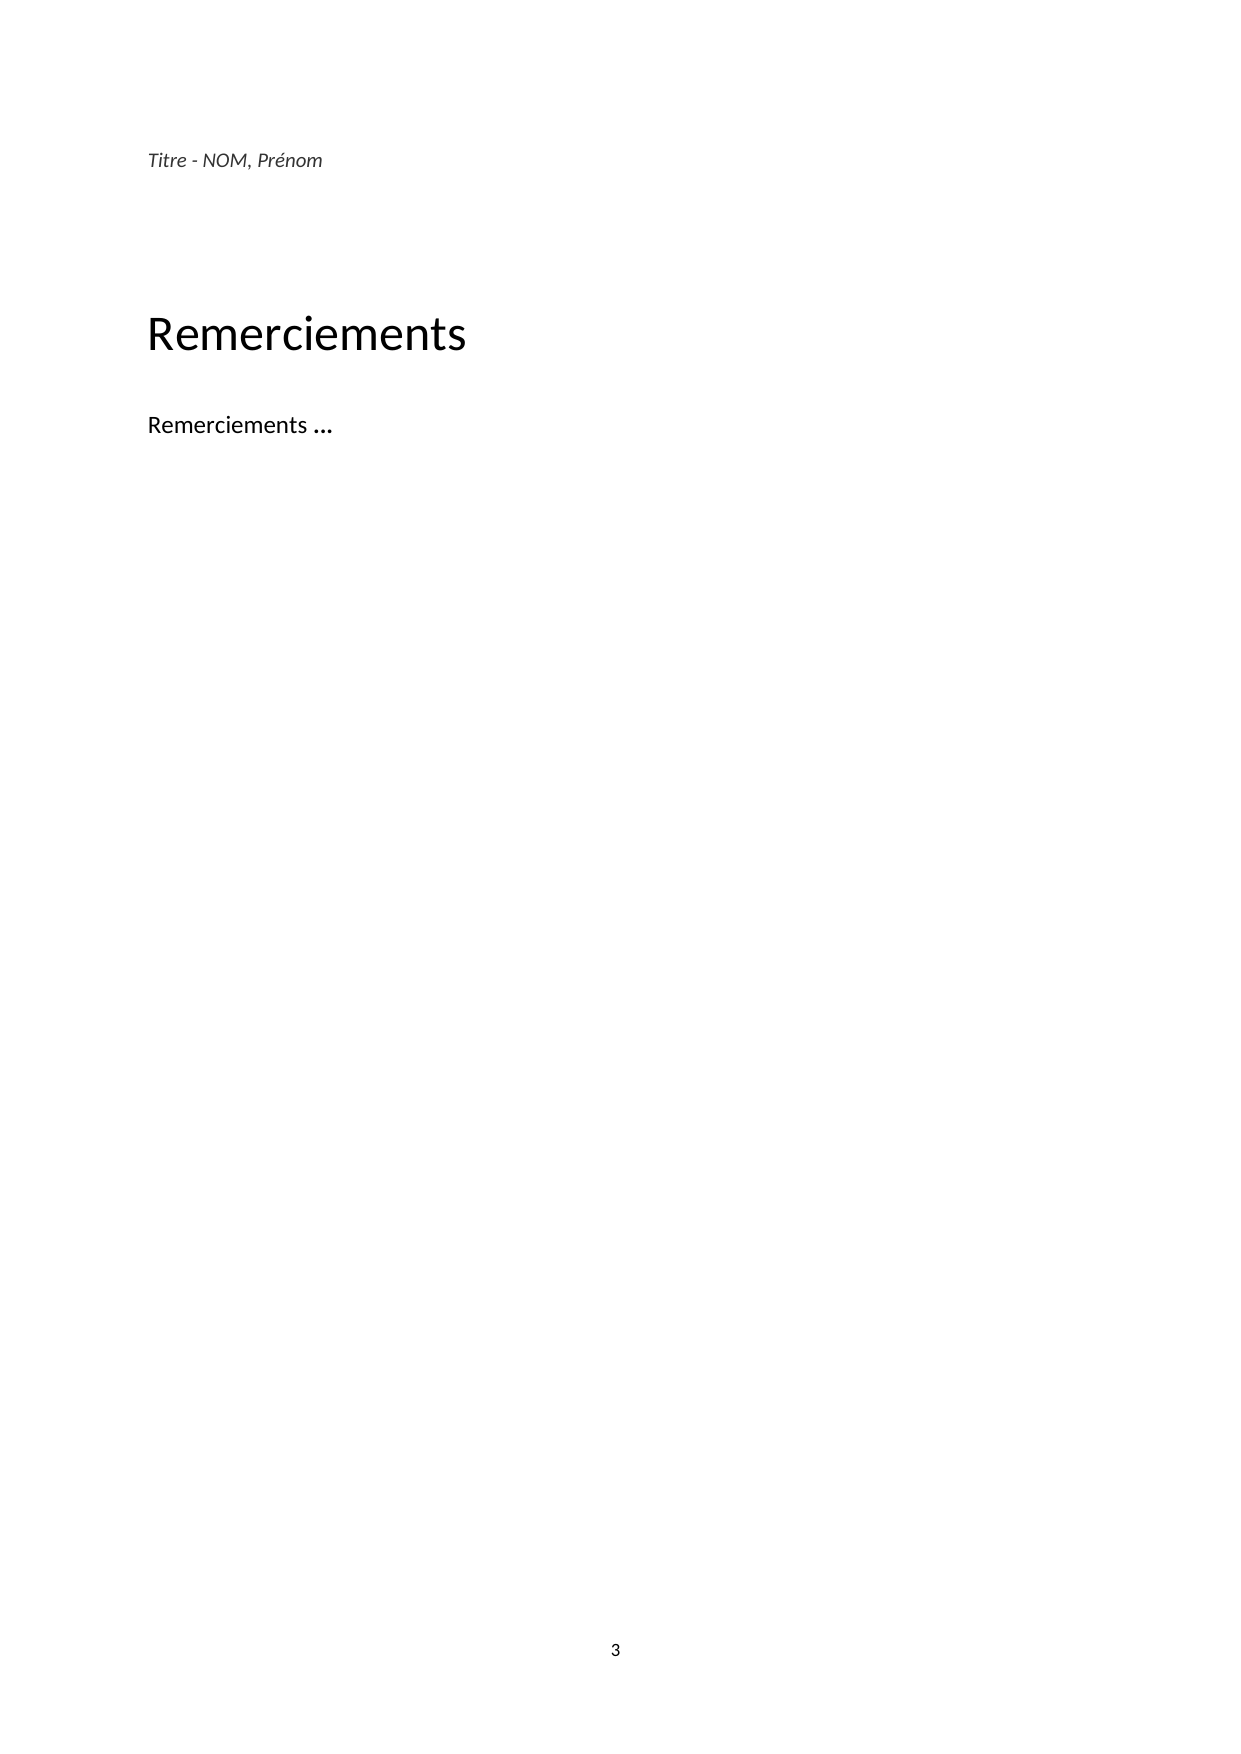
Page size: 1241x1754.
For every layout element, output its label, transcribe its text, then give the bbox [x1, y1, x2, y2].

text Remerciements ... [148, 409, 1093, 440]
subtitle Remerciements [148, 302, 1093, 363]
